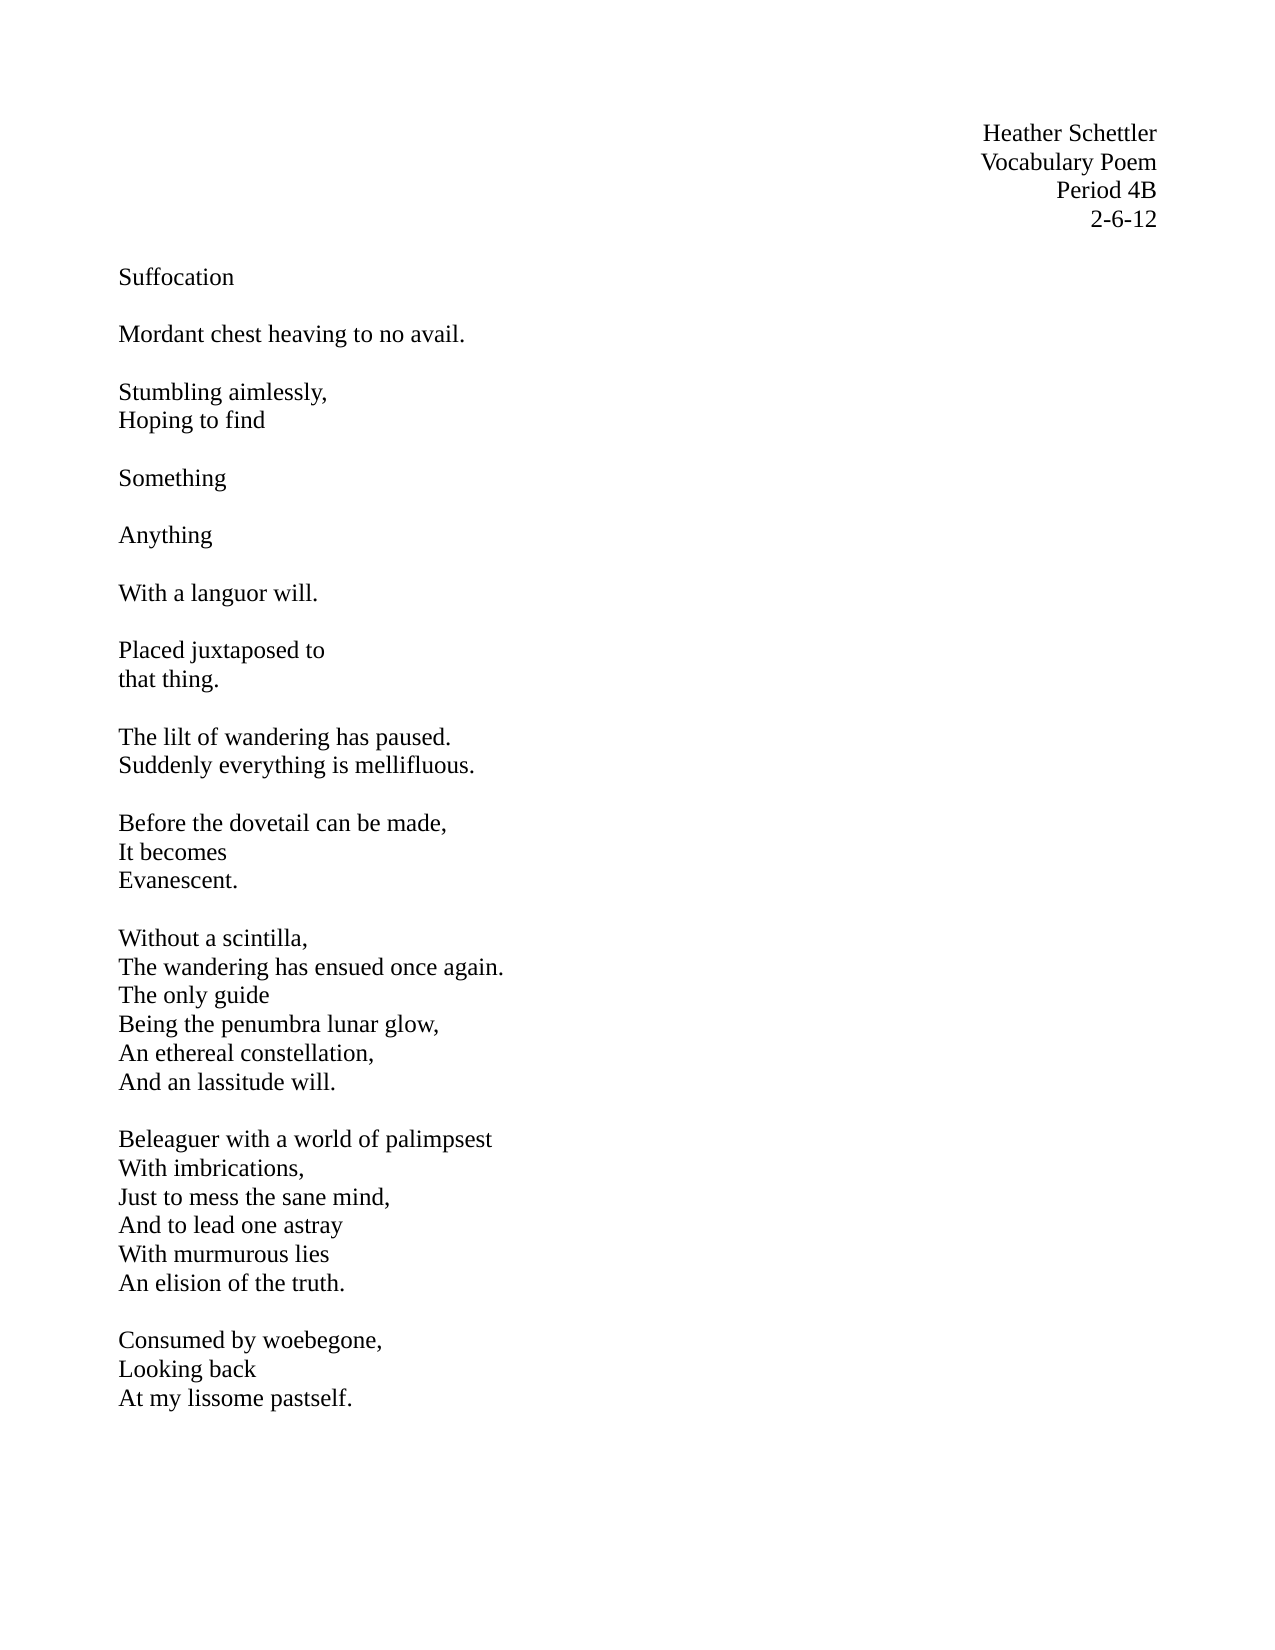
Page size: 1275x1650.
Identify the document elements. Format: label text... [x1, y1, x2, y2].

text Consumed by woebegone, [118, 1326, 1157, 1354]
text Suffocation [118, 262, 1157, 291]
text Period 4B [118, 176, 1157, 204]
text Looking back [118, 1354, 1157, 1383]
text Placed juxtaposed to [118, 636, 1157, 664]
text Hoping to find [118, 406, 1157, 434]
text Mordant chest heaving to no avail. [118, 319, 1157, 348]
text Being the penumbra lunar glow, [118, 1009, 1157, 1038]
text Heather Schettler [118, 118, 1157, 147]
text Just to mess the sane mind, [118, 1182, 1157, 1211]
text 2-6-12 [118, 204, 1157, 233]
text With a languor will. [118, 578, 1157, 607]
text that thing. [118, 664, 1157, 693]
text Suddenly everything is mellifluous. [118, 751, 1157, 779]
text With murmurous lies [118, 1239, 1157, 1268]
text Stumbling aimlessly, [118, 377, 1157, 406]
text The lilt of wandering has paused. [118, 722, 1157, 751]
text An elision of the truth. [118, 1268, 1157, 1297]
text And an lassitude will. [118, 1067, 1157, 1096]
text And to lead one astray [118, 1211, 1157, 1239]
text Something [118, 463, 1157, 492]
text An ethereal constellation, [118, 1038, 1157, 1067]
text Anything [118, 521, 1157, 549]
text Evanescent. [118, 866, 1157, 894]
text The wandering has ensued once again. [118, 952, 1157, 981]
text Vocabulary Poem [118, 147, 1157, 176]
text Beleaguer with a world of palimpsest [118, 1124, 1157, 1153]
text The only guide [118, 981, 1157, 1009]
text At my lissome pastself. [118, 1383, 1157, 1412]
text It becomes [118, 837, 1157, 866]
text With imbrications, [118, 1153, 1157, 1182]
text Without a scintilla, [118, 923, 1157, 952]
text Before the dovetail can be made, [118, 808, 1157, 837]
